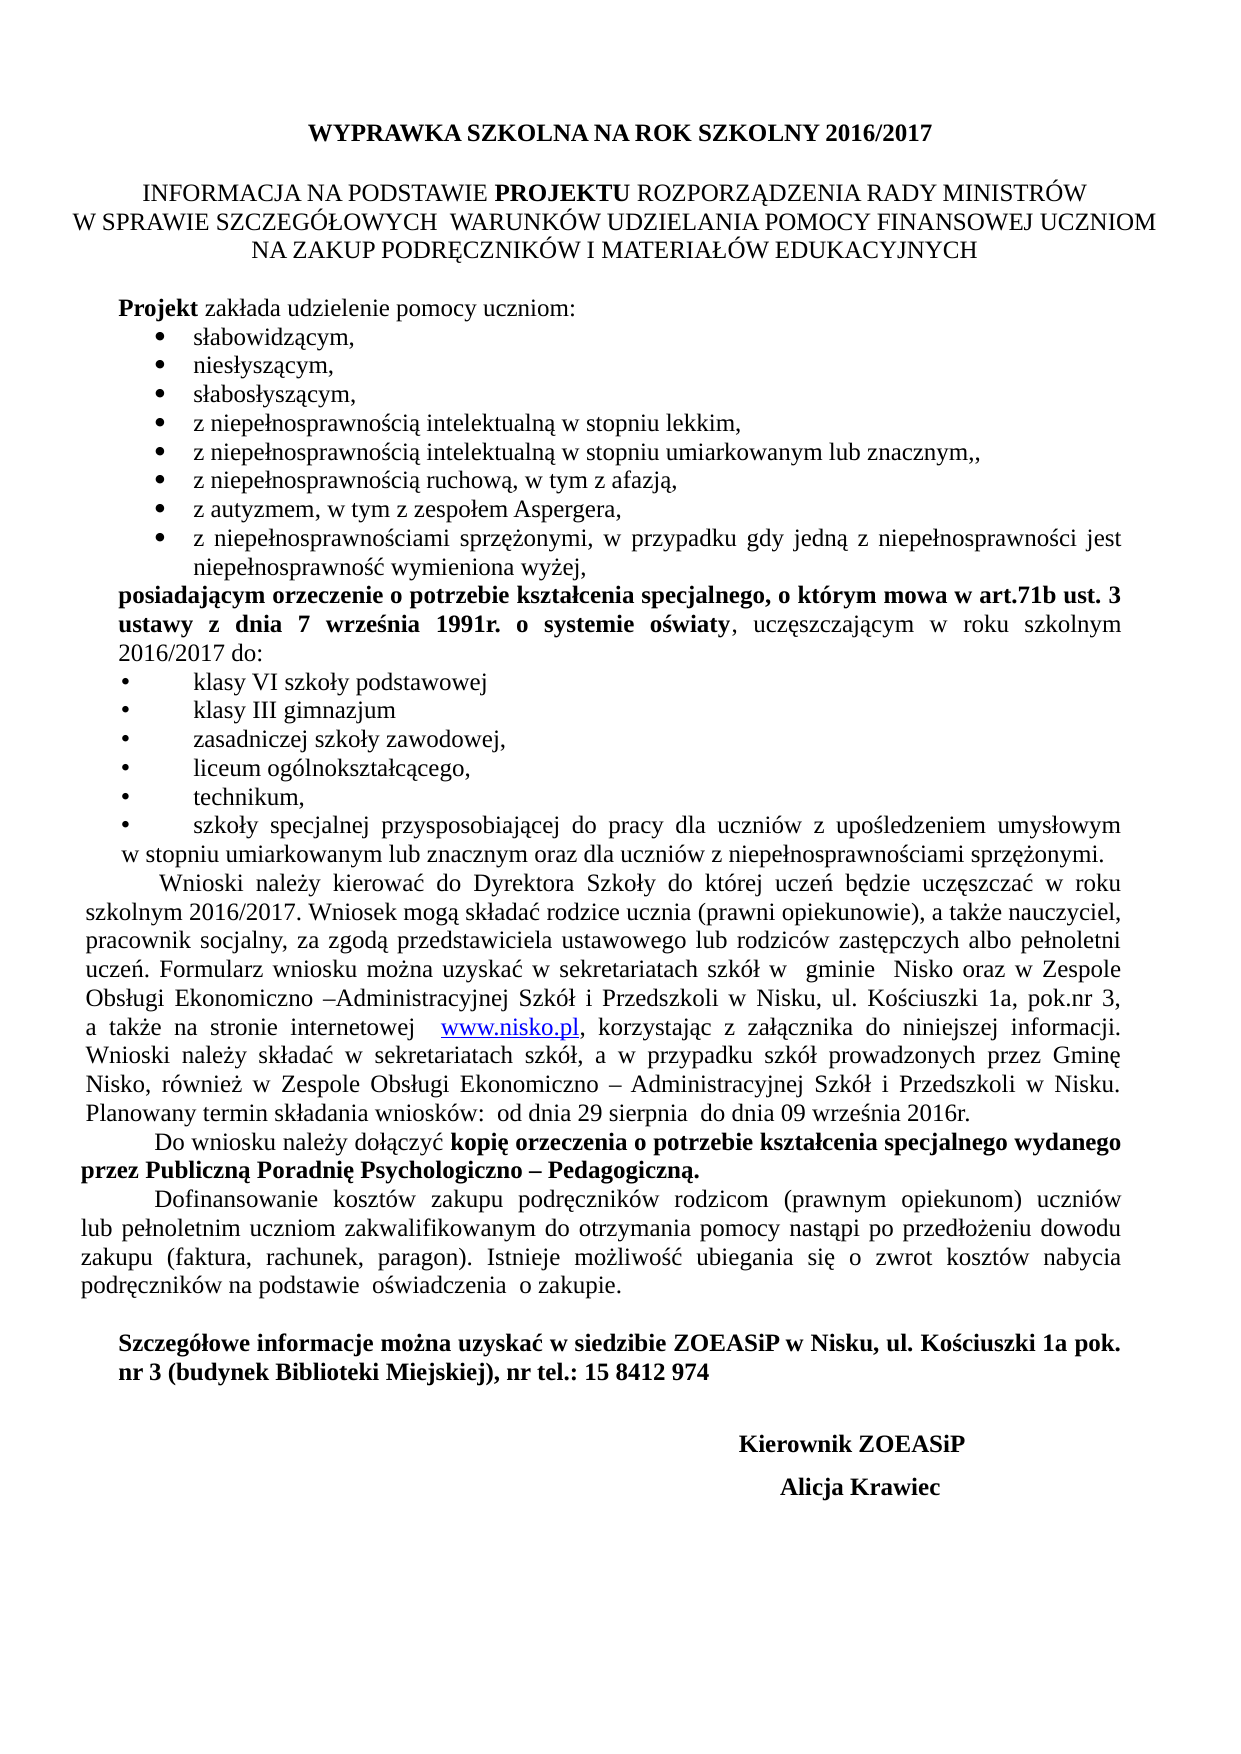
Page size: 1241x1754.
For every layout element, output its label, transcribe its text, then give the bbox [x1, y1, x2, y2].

text INFORMACJA NA PODSTAWIE PROJEKTU ROZPORZĄDZENIA RADY MINISTRÓW W SPRAWIE SZCZEGÓŁOWYCH WARUNKÓW UDZIELANIA POMOCY FINANSOWEJ UCZNIOM NA ZAKUP PODRĘCZNIKÓW I MATERIAŁÓW EDUKACYJNYCH [59, 178, 1170, 264]
text posiadającym orzeczenie o potrzebie kształcenia specjalnego, o którym mowa w art.71b ust. 3 ustawy z dnia 7 września 1991r. o systemie oświaty, uczęszczającym w roku szkolnym 2016/2017 do: [118, 581, 1122, 667]
list słabosłyszącym, [156, 379, 1122, 408]
list klasy VI szkoły podstawowej [121, 667, 1122, 696]
text WYPRAWKA SZKOLNA NA ROK SZKOLNY 2016/2017 [118, 118, 1122, 147]
list zasadniczej szkoły zawodowej, [121, 724, 1122, 753]
list liceum ogólnokształcącego, [121, 753, 1122, 782]
text Alicja Krawiec [118, 1472, 1122, 1501]
text Do wniosku należy dołączyć kopię orzeczenia o potrzebie kształcenia specjalnego wydanego przez Publiczną Poradnię Psychologiczno – Pedagogiczną. [81, 1127, 1122, 1184]
list z niepełnosprawnością ruchową, w tym z afazją, [156, 466, 1122, 494]
list z autyzmem, w tym z zespołem Aspergera, [156, 494, 1122, 523]
list szkoły specjalnej przysposobiającej do pracy dla uczniów z upośledzeniem umysłowym w stopniu umiarkowanym lub znacznym oraz dla uczniów z niepełnosprawnościami sprzężonymi. [121, 811, 1122, 868]
list niesłyszącym, [156, 351, 1122, 379]
list z niepełnosprawnością intelektualną w stopniu umiarkowanym lub znacznym,, [156, 437, 1122, 466]
text Dofinansowanie kosztów zakupu podręczników rodzicom (prawnym opiekunom) uczniów lub pełnoletnim uczniom zakwalifikowanym do otrzymania pomocy nastąpi po przedłożeniu dowodu zakupu (faktura, rachunek, paragon). Istnieje możliwość ubiegania się o zwrot kosztów nabycia podręczników na podstawie oświadczenia o zakupie. [81, 1184, 1122, 1299]
list z niepełnosprawnością intelektualną w stopniu lekkim, [156, 408, 1122, 437]
list technikum, [121, 782, 1122, 811]
text Szczegółowe informacje można uzyskać w siedzibie ZOEASiP w Nisku, ul. Kościuszki 1a pok. nr 3 (budynek Biblioteki Miejskiej), nr tel.: 15 8412 974 [118, 1328, 1122, 1386]
list słabowidzącym, [156, 322, 1122, 351]
list z niepełnosprawnościami sprzężonymi, w przypadku gdy jedną z niepełnosprawności jest niepełnosprawność wymieniona wyżej, [156, 523, 1122, 581]
list klasy III gimnazjum [121, 696, 1122, 724]
text Kierownik ZOEASiP [118, 1429, 1122, 1457]
text Projekt zakłada udzielenie pomocy uczniom: [118, 293, 1122, 322]
text Wnioski należy kierować do Dyrektora Szkoły do której uczeń będzie uczęszczać w roku szkolnym 2016/2017. Wniosek mogą składać rodzice ucznia (prawni opiekunowie), a także nauczyciel, pracownik socjalny, za zgodą przedstawiciela ustawowego lub rodziców zastępczych albo pełnoletni uczeń. Formularz wniosku można uzyskać w sekretariatach szkół w gminie Nisko oraz w Zespole Obsługi Ekonomiczno –Administracyjnej Szkół i Przedszkoli w Nisku, ul. Kościuszki 1a, pok.nr 3, a także na stronie internetowej www.nisko.pl, korzystając z załącznika do niniejszej informacji. Wnioski należy składać w sekretariatach szkół, a w przypadku szkół prowadzonych przez Gminę Nisko, również w Zespole Obsługi Ekonomiczno – Administracyjnej Szkół i Przedszkoli w Nisku. Planowany termin składania wniosków: od dnia 29 sierpnia do dnia 09 września 2016r. [85, 868, 1122, 1127]
